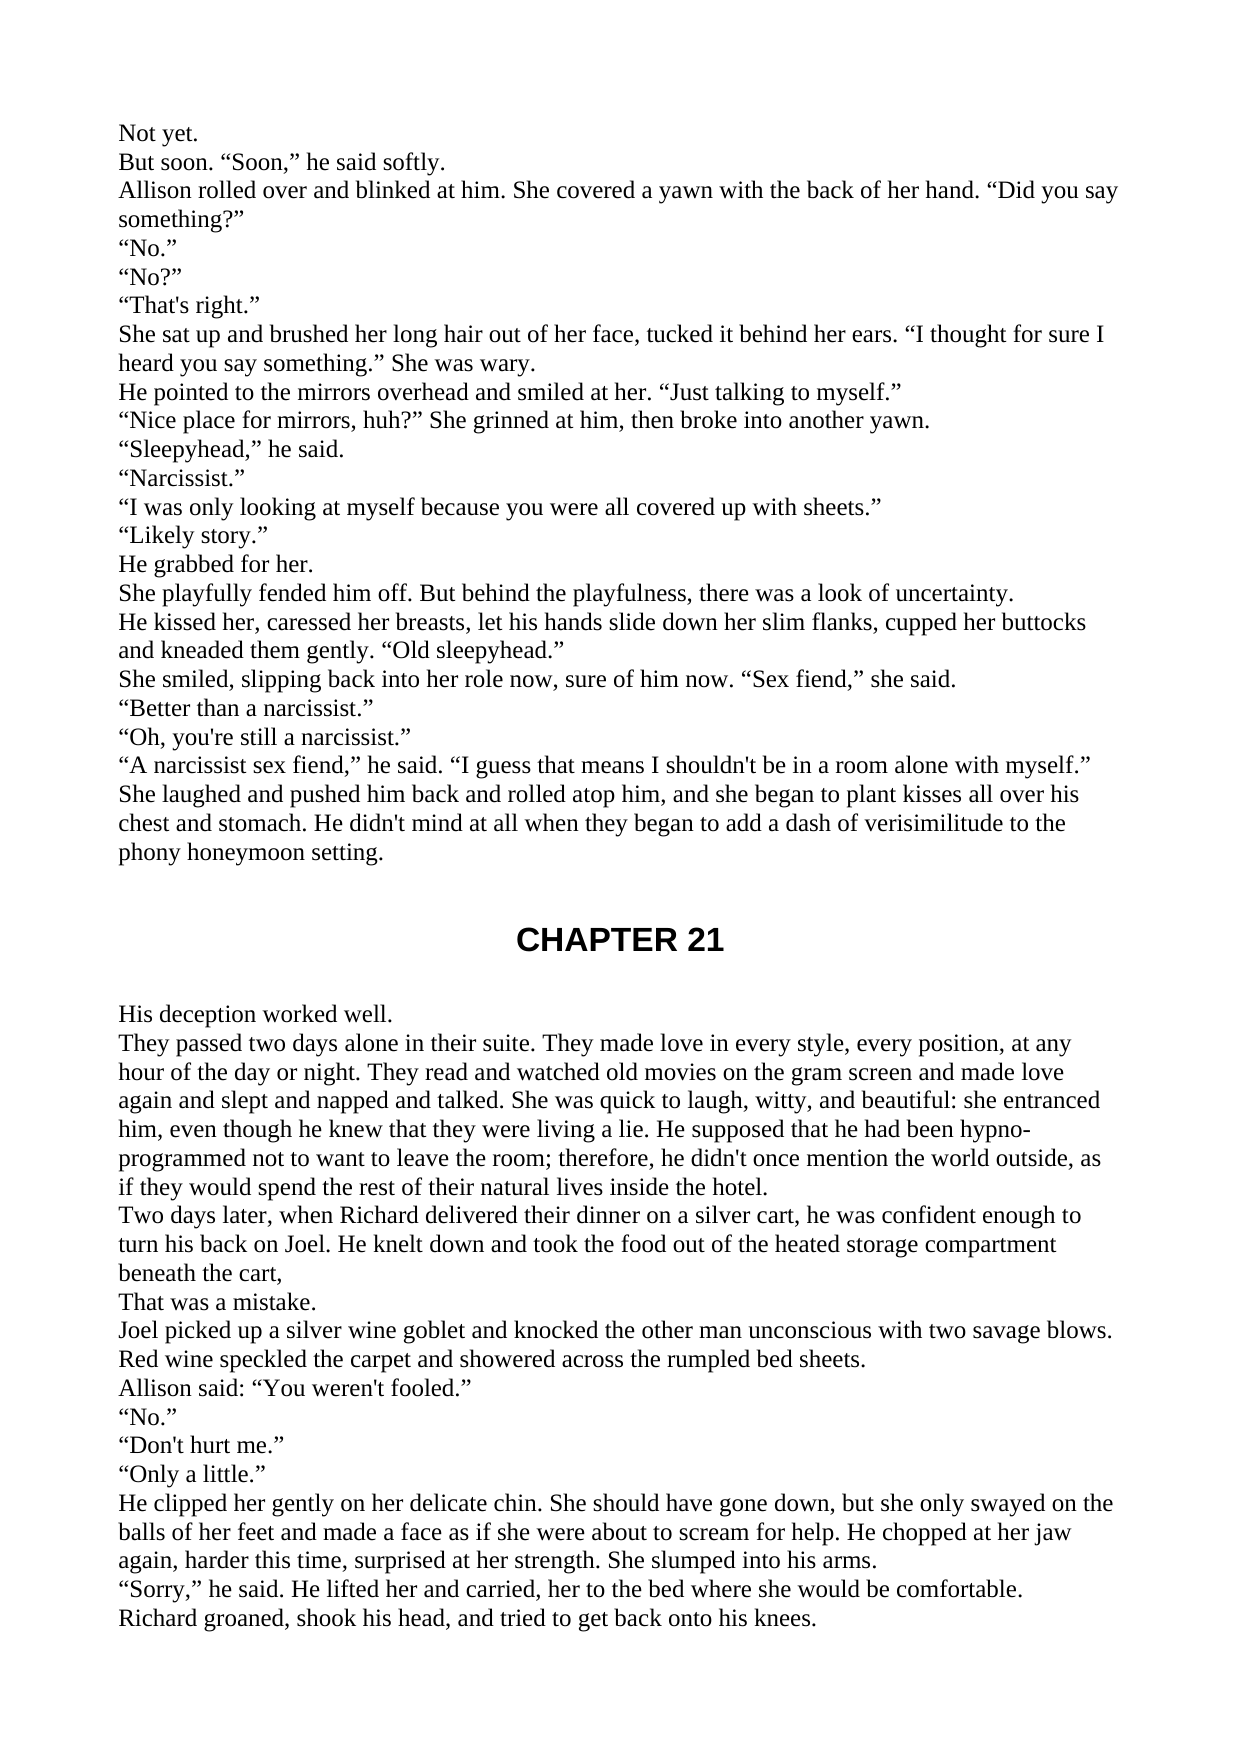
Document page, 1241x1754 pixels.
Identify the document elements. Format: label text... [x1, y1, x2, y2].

text Two days later, when Richard delivered their dinner on a silver cart, he was confident enough to turn his back on Joel. He knelt down and took the food out of the heated storage compartment beneath the cart, [118, 1201, 1122, 1287]
text He kissed her, caressed her breasts, let his hands slide down her slim flanks, cupped her buttocks and kneaded them gently. “Old sleepyhead.” [118, 607, 1122, 664]
text “No.” [118, 233, 1122, 262]
text Red wine speckled the carpet and showered across the rumpled bed sheets. [118, 1344, 1122, 1373]
text “Likely story.” [118, 521, 1122, 549]
text “Sorry,” he said. He lifted her and carried, her to the bed where she would be comfortable. [118, 1574, 1122, 1603]
text Not yet. [118, 118, 1122, 147]
text She smiled, slipping back into her role now, sure of him now. “Sex fiend,” she said. [118, 664, 1122, 693]
text “Don't hurt me.” [118, 1431, 1122, 1459]
text She sat up and brushed her long hair out of her face, tucked it behind her ears. “I thought for sure I heard you say something.” She was wary. [118, 319, 1122, 377]
text Allison said: “You weren't fooled.” [118, 1373, 1122, 1402]
text He pointed to the mirrors overhead and smiled at her. “Just talking to myself.” [118, 377, 1122, 406]
text “Only a little.” [118, 1459, 1122, 1488]
text “No?” [118, 262, 1122, 291]
text Richard groaned, shook his head, and tried to get back onto his knees. [118, 1603, 1122, 1632]
text He grabbed for her. [118, 549, 1122, 578]
text He clipped her gently on her delicate chin. She should have gone down, but she only swayed on the balls of her feet and made a face as if she were about to scream for help. He chopped at her jaw again, harder this time, surprised at her strength. She slumped into his arms. [118, 1488, 1122, 1574]
text Allison rolled over and blinked at him. She covered a yawn with the back of her hand. “Did you say something?” [118, 176, 1122, 233]
text She playfully fended him off. But behind the playfulness, there was a look of uncertainty. [118, 578, 1122, 607]
text “No.” [118, 1402, 1122, 1431]
text “Sleepyhead,” he said. [118, 434, 1122, 463]
text “That's right.” [118, 291, 1122, 319]
text Joel picked up a silver wine goblet and knocked the other man unconscious with two savage blows. [118, 1316, 1122, 1344]
text They passed two days alone in their suite. They made love in every style, every position, at any hour of the day or night. They read and watched old movies on the gram screen and made love again and slept and napped and talked. She was quick to laugh, witty, and beautiful: she entranced him, even though he knew that they were living a lie. He supposed that he had been hypno-programmed not to want to leave the room; therefore, he didn't once mention the world outside, as if they would spend the rest of their natural lives inside the hotel. [118, 1028, 1122, 1201]
subtitle CHAPTER 21 [118, 919, 1122, 958]
text “I was only looking at myself because you were all covered up with sheets.” [118, 492, 1122, 521]
text “Nice place for mirrors, huh?” She grinned at him, then broke into another yawn. [118, 406, 1122, 434]
text “Oh, you're still a narcissist.” [118, 722, 1122, 751]
text That was a mistake. [118, 1287, 1122, 1316]
text She laughed and pushed him back and rolled atop him, and she began to plant kisses all over his chest and stomach. He didn't mind at all when they began to add a dash of verisimilitude to the phony honeymoon setting. [118, 779, 1122, 866]
text “Narcissist.” [118, 463, 1122, 492]
text But soon. “Soon,” he said softly. [118, 147, 1122, 176]
text “A narcissist sex fiend,” he said. “I guess that means I shouldn't be in a room alone with myself.” [118, 751, 1122, 779]
text His deception worked well. [118, 999, 1122, 1028]
text “Better than a narcissist.” [118, 693, 1122, 722]
